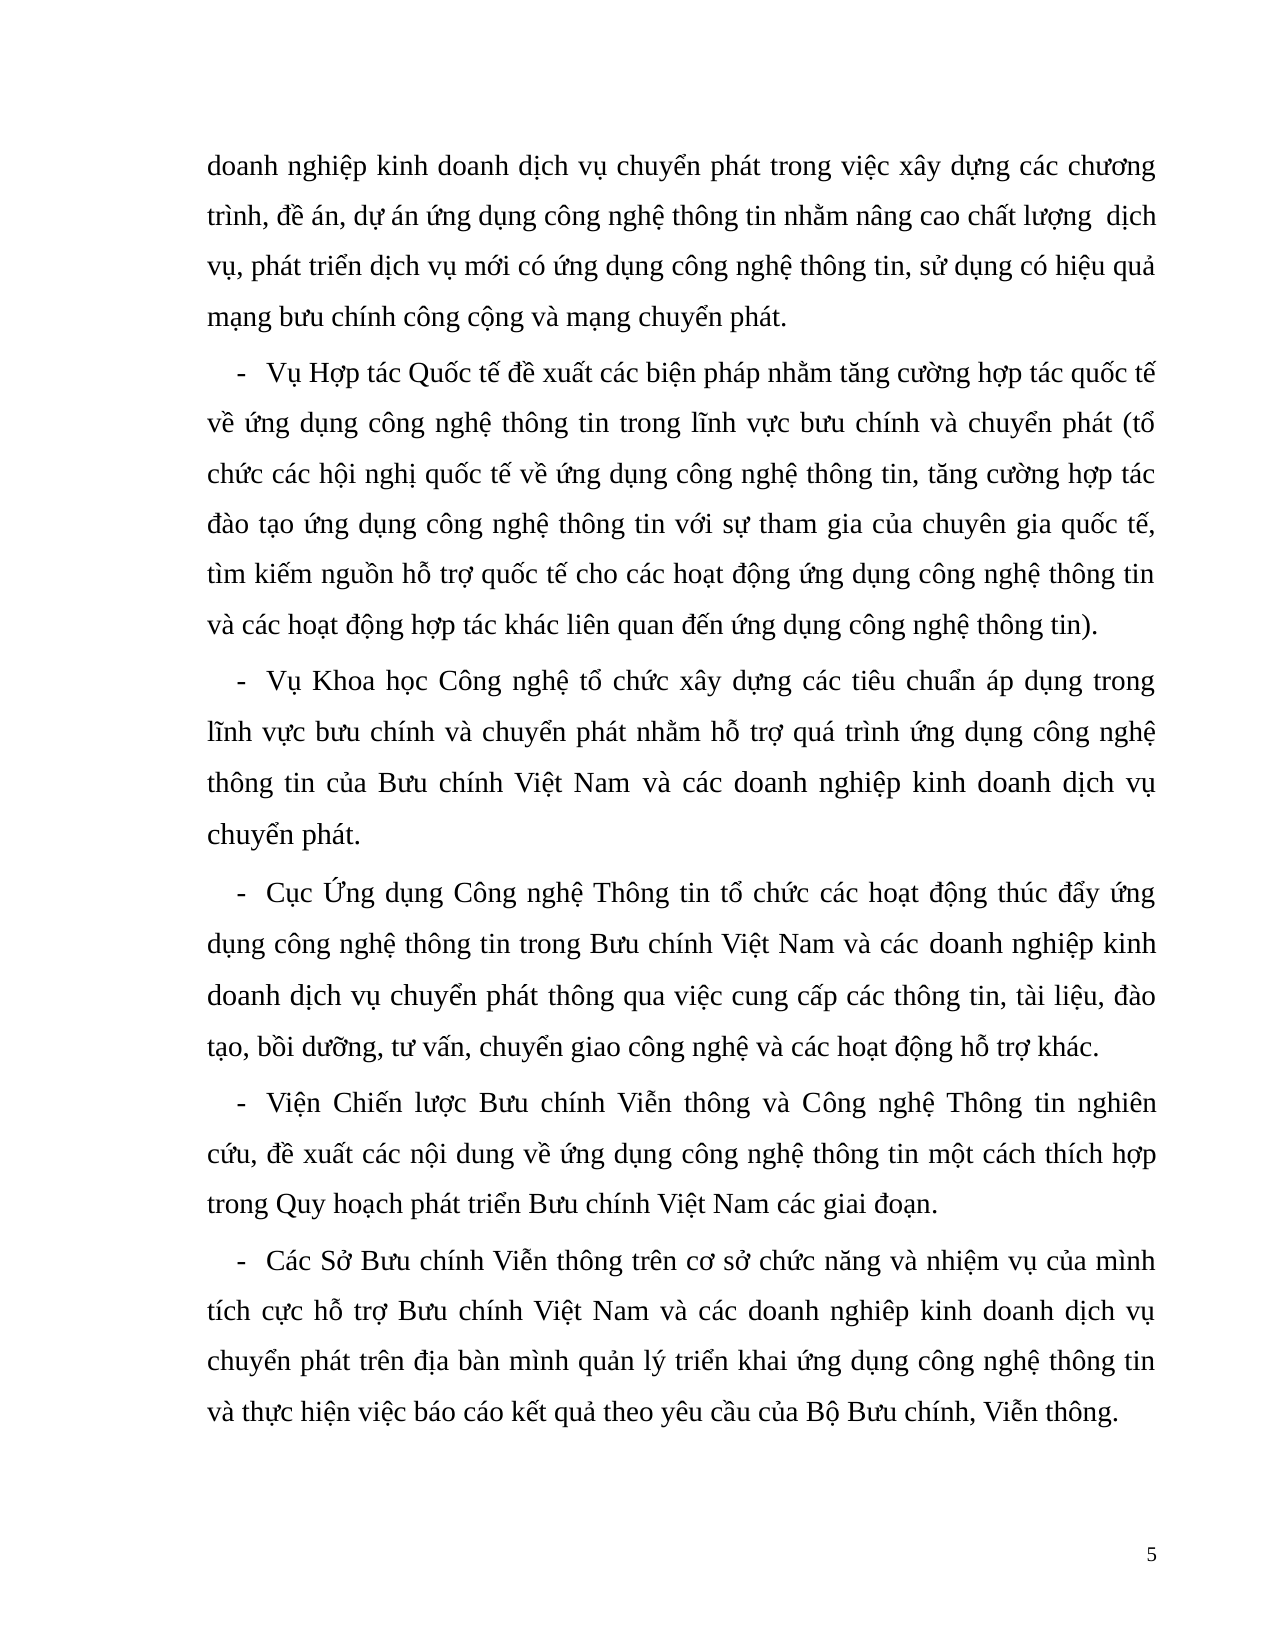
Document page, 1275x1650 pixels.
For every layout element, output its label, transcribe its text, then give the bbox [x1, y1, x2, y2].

list Các Sở Bưu chính Viễn thông trên cơ sở chức năng và nhiệm vụ của mình tích cực hỗ trợ Bưu chính Việt Nam và các doanh nghiêp kinh doanh dịch vụ chuyển phát trên địa bàn mình quản lý triển khai ứng dụng công nghệ thông tin và thực hiện việc báo cáo kết quả theo yêu cầu của Bộ Bưu chính, Viễn thông. [207, 1243, 1157, 1427]
list Vụ Hợp tác Quốc tế đề xuất các biện pháp nhằm tăng cường hợp tác quốc tế về ứng dụng công nghệ thông tin trong lĩnh vực bưu chính và chuyển phát (tổ chức các hội nghị quốc tế về ứng dụng công nghệ thông tin, tăng cường hợp tác đào tạo ứng dụng công nghệ thông tin với sự tham gia của chuyên gia quốc tế, tìm kiếm nguồn hỗ trợ quốc tế cho các hoạt động ứng dụng công nghệ thông tin và các hoạt động hợp tác khác liên quan đến ứng dụng công nghệ thông tin). [207, 355, 1157, 640]
list Vụ Khoa học Công nghệ tổ chức xây dựng các tiêu chuẩn áp dụng trong lĩnh vực bưu chính và chuyển phát nhằm hỗ trợ quá trình ứng dụng công nghệ thông tin của Bưu chính Việt Nam và các doanh nghiệp kinh doanh dịch vụ chuyển phát. [207, 663, 1157, 851]
list doanh nghiệp kinh doanh dịch vụ chuyển phát trong việc xây dựng các chương trình, đề án, dự án ứng dụng công nghệ thông tin nhằm nâng cao chất lượng dịch vụ, phát triển dịch vụ mới có ứng dụng công nghệ thông tin, sử dụng có hiệu quả mạng bưu chính công cộng và mạng chuyển phát. [207, 148, 1157, 332]
list Cục Ứng dụng Công nghệ Thông tin tổ chức các hoạt động thúc đẩy ứng dụng công nghệ thông tin trong Bưu chính Việt Nam và các doanh nghiệp kinh doanh dịch vụ chuyển phát thông qua việc cung cấp các thông tin, tài liệu, đào tạo, bồi dưỡng, tư vấn, chuyển giao công nghệ và các hoạt động hỗ trợ khác. [207, 875, 1157, 1062]
list Viện Chiến lược Bưu chính Viễn thông và Công nghệ Thông tin nghiên cứu, đề xuất các nội dung về ứng dụng công nghệ thông tin một cách thích hợp trong Quy hoạch phát triển Bưu chính Việt Nam các giai đoạn. [207, 1086, 1157, 1220]
